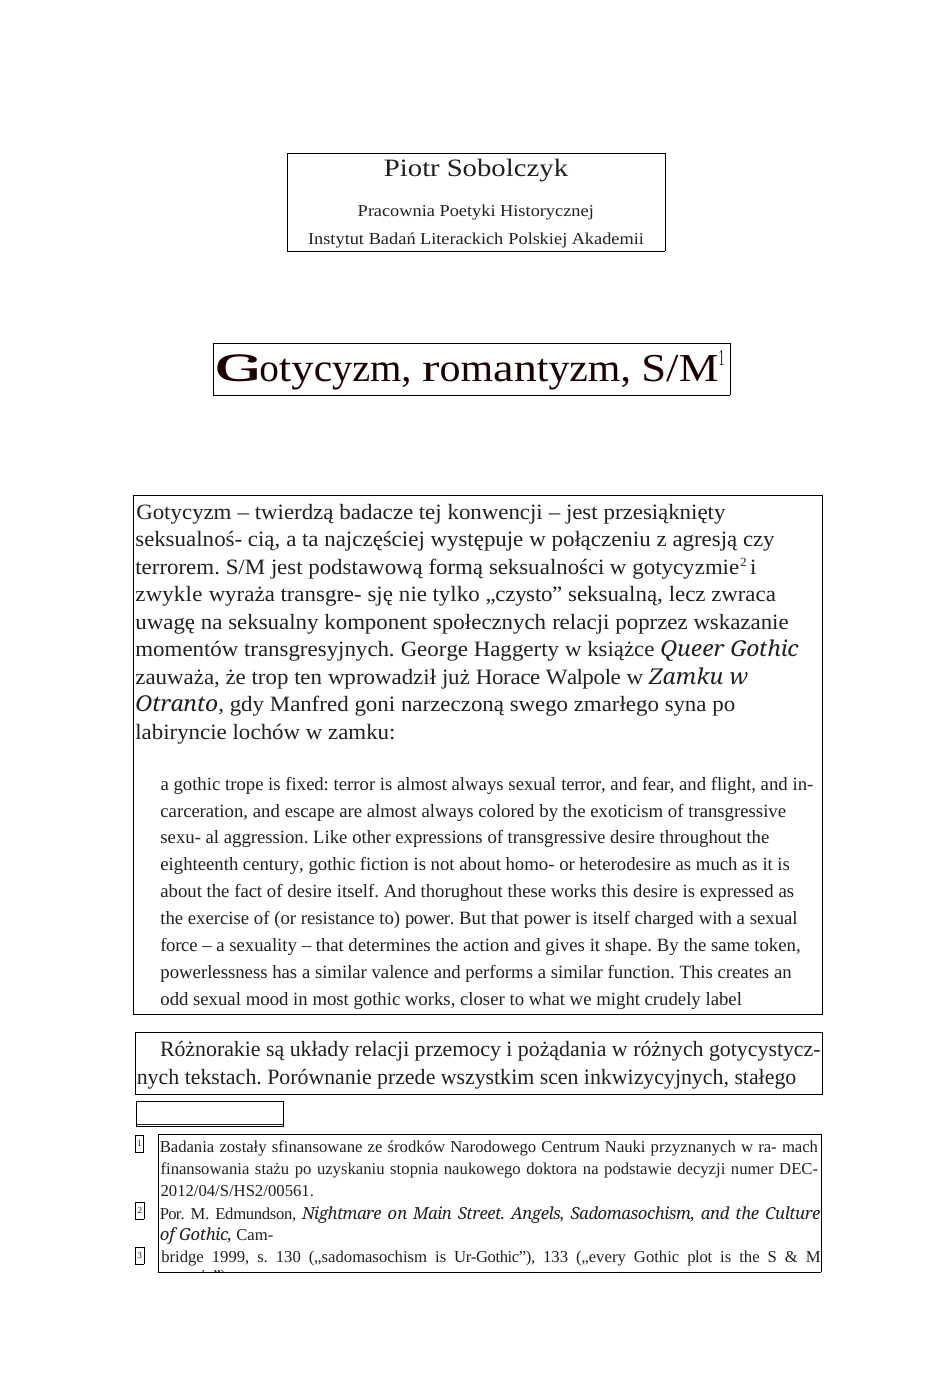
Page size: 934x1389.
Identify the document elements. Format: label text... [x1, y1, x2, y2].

text Gotycyzm, romantyzm, S/M1 [215, 344, 730, 391]
text Pracownia Poetyki Historycznej [355, 201, 596, 220]
text Por. M. Edmundson, Nightmare on Main Street. Angels, Sadomasochism, and the Culture of Gothic, Cam- [159, 1203, 821, 1245]
text Instytut Badań Literackich Polskiej Akademii Nauk [288, 229, 665, 251]
text bridge 1999, s. 130 („sadomasochism is Ur-Gothic”), 133 („every Gothic plot is the S & M scenario”). [161, 1247, 821, 1272]
text 3 [137, 1249, 143, 1260]
text 2 [137, 1204, 144, 1215]
text Różnorakie są układy relacji przemocy i pożądania w różnych gotycystycz- nych tekstach. Porównanie przede wszystkim scen inkwizycyjnych, stałego [137, 1036, 822, 1089]
text Gotycyzm – twierdzą badacze tej konwencji – jest przesiąknięty seksualnoś- cią, a ta najczęściej występuje w połączeniu z agresją czy terrorem. S/M jest podstawową formą seksualności w gotycyzmie2 i zwykle wyraża transgre- sję nie tylko „czysto” seksualną, lecz zwraca uwagę na seksualny komponent społecznych relacji poprzez wskazanie momentów transgresyjnych. George Haggerty w książce Queer Gothic zauważa, że trop ten wprowadził już Horace Walpole w Zamku w Otranto, gdy Manfred goni narzeczoną swego zmarłego syna po labiryncie lochów w zamku: [135, 497, 821, 745]
text Piotr Sobolczyk [355, 154, 597, 182]
text a gothic trope is fixed: terror is almost always sexual terror, and fear, and flight, and in- carceration, and escape are almost always colored by the exoticism of transgressive sexu- al aggression. Like other expressions of transgressive desire throughout the eighteenth century, gothic fiction is not about homo- or heterodesire as much as it is about the fact of desire itself. And thorughout these works this desire is expressed as the exercise of (or resistance to) power. But that power is itself charged with a sexual force – a sexuality – that determines the action and gives it shape. By the same token, powerlessness has a similar valence and performs a similar function. This creates an odd sexual mood in most gothic works, closer to what we might crudely label “sadomasochism” (a binary that critics too readily take for granted) than to any other model of sexual interaction3. [160, 773, 821, 1014]
text Badania zostały sfinansowane ze środków Narodowego Centrum Nauki przyznanych w ra- mach finansowania stażu po uzyskaniu stopnia naukowego doktora na podstawie decyzji numer DEC-2012/04/S/HS2/00561. [159, 1137, 819, 1200]
text 1 [137, 1138, 143, 1149]
